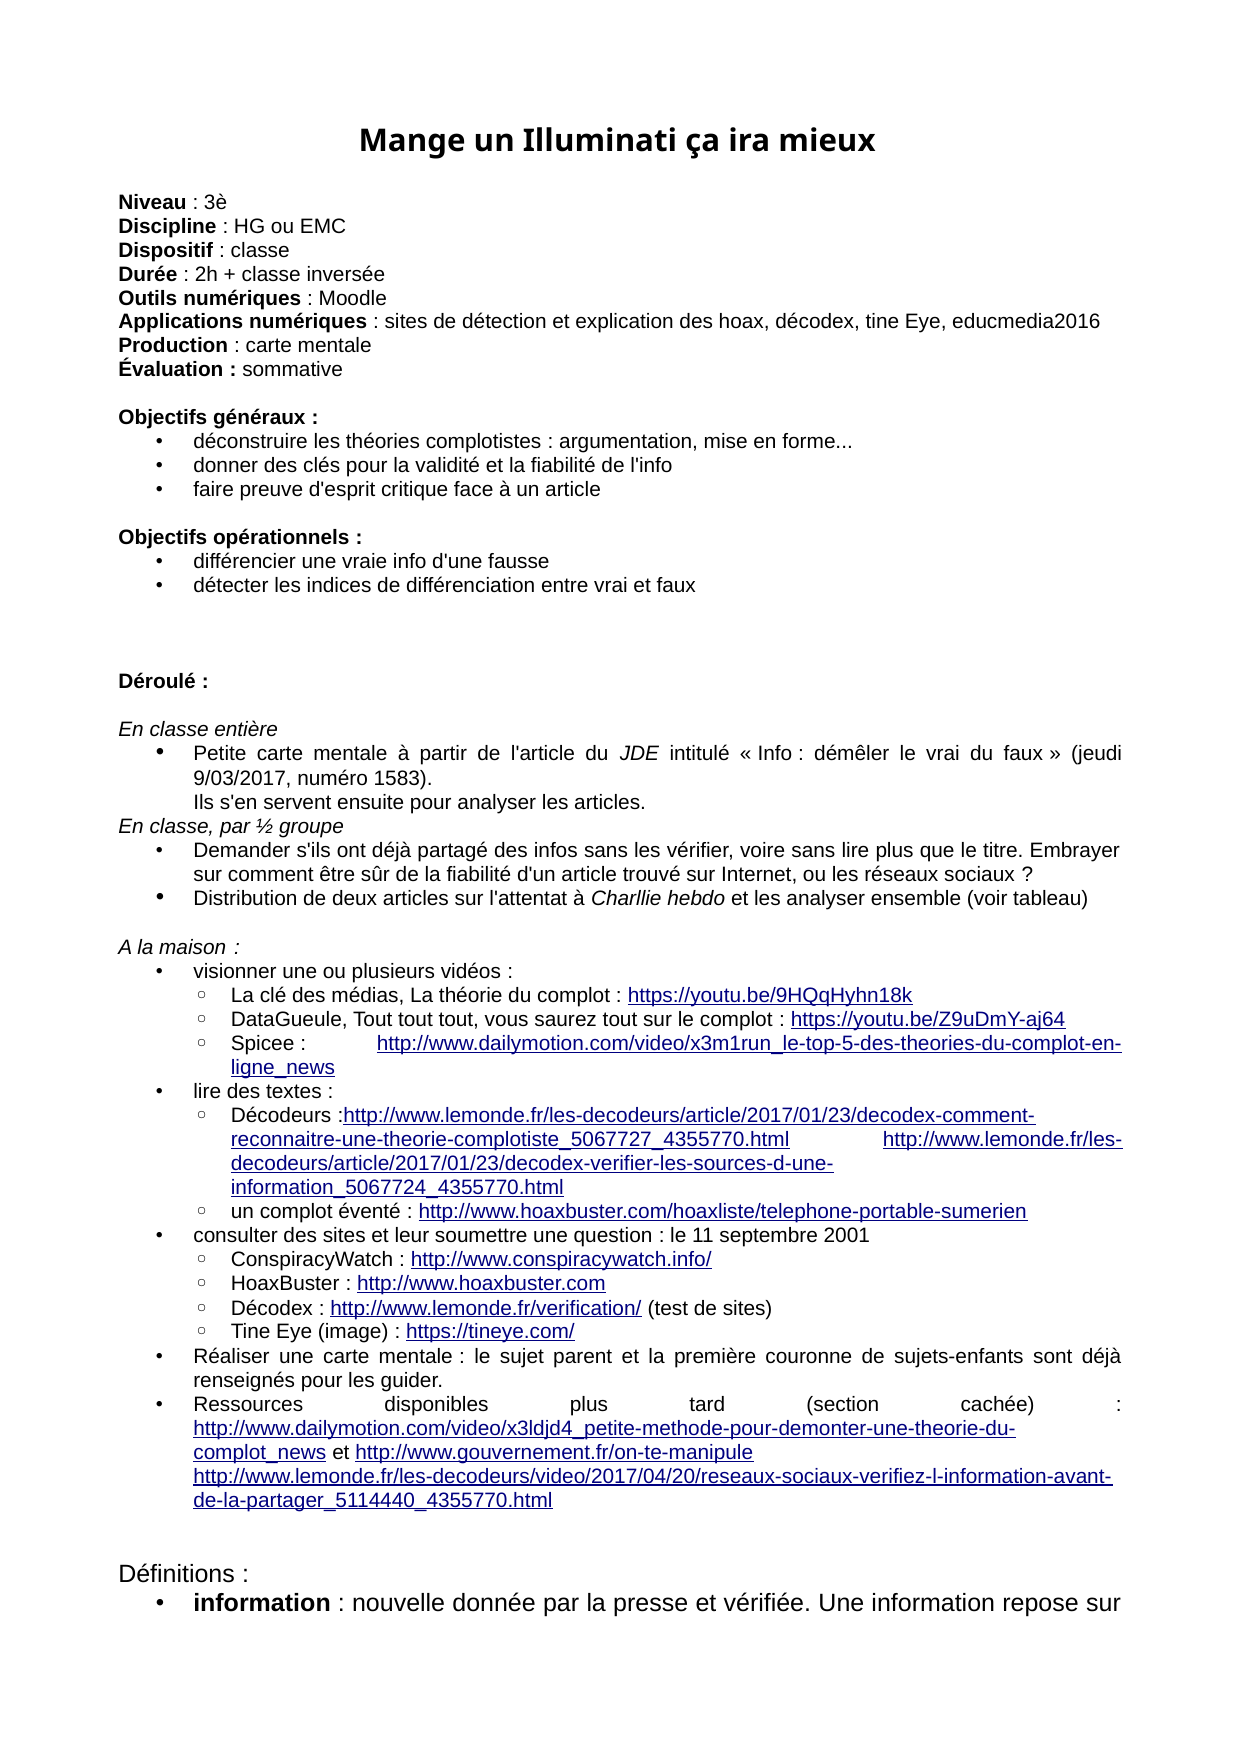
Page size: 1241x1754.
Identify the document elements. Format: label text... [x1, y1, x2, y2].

text En classe entière [118, 717, 1122, 741]
text Déroulé : [118, 669, 1122, 693]
text Dispositif : classe [118, 237, 1122, 261]
list visionner une ou plusieurs vidéos : [156, 959, 1122, 983]
text En classe, par ½ groupe [118, 814, 1122, 838]
text A la maison : [118, 935, 1122, 959]
list Spicee : http://www.dailymotion.com/video/x3m1run_le-top-5-des-theories-du-complot-en-ligne_news [193, 1031, 1122, 1079]
list Demander s'ils ont déjà partagé des infos sans les vérifier, voire sans lire plus que le titre. Embrayer sur comment être sûr de la fiabilité d'un article trouvé sur Internet, ou les réseaux sociaux ? [156, 838, 1122, 886]
list La clé des médias, La théorie du complot : https://youtu.be/9HQqHyhn18k [193, 983, 1122, 1007]
list consulter des sites et leur soumettre une question : le 11 septembre 2001 [156, 1223, 1122, 1247]
text Discipline : HG ou EMC [118, 213, 1122, 237]
list Distribution de deux articles sur l'attentat à Charllie hebdo et les analyser ensemble (voir tableau) [156, 886, 1122, 911]
list donner des clés pour la validité et la fiabilité de l'info [156, 453, 1122, 477]
list information : nouvelle donnée par la presse et vérifiée. Une information repose sur [156, 1588, 1122, 1617]
text Durée : 2h + classe inversée [118, 261, 1122, 285]
text Niveau : 3è [118, 189, 1122, 213]
text Outils numériques : Moodle [118, 285, 1122, 309]
list différencier une vraie info d'une fausse [156, 549, 1122, 573]
list Petite carte mentale à partir de l'article du JDE intitulé « Info : démêler le vrai du faux » (jeudi 9/03/2017, numéro 1583). [156, 741, 1122, 790]
text Objectifs opérationnels : [118, 525, 1122, 549]
list faire preuve d'esprit critique face à un article [156, 477, 1122, 501]
text Applications numériques : sites de détection et explication des hoax, décodex, tine Eye, educmedia2016 [118, 309, 1122, 333]
text Production : carte mentale [118, 333, 1122, 357]
text Objectifs généraux : [118, 405, 1122, 429]
list lire des textes : [156, 1079, 1122, 1103]
list Ressources disponibles plus tard (section cachée) : http://www.dailymotion.com/video/x3ldjd4_petite-methode-pour-demonter-une-theorie-du-complot_news et http://www.gouvernement.fr/on-te-manipule [156, 1391, 1122, 1463]
list détecter les indices de différenciation entre vrai et faux [156, 573, 1122, 597]
list http://www.lemonde.fr/les-decodeurs/video/2017/04/20/reseaux-sociaux-verifiez-l-information-avant-de-la-partager_5114440_4355770.html [156, 1463, 1122, 1511]
list DataGueule, Tout tout tout, vous saurez tout sur le complot : https://youtu.be/Z9uDmY-aj64 [193, 1007, 1122, 1031]
list HoaxBuster : http://www.hoaxbuster.com [193, 1271, 1122, 1295]
list Ils s'en servent ensuite pour analyser les articles. [156, 790, 1122, 814]
text Évaluation : sommative [118, 357, 1122, 381]
list déconstruire les théories complotistes : argumentation, mise en forme... [156, 429, 1122, 453]
list Décodex : http://www.lemonde.fr/verification/ (test de sites) [193, 1295, 1122, 1319]
list Décodeurs :http://www.lemonde.fr/les-decodeurs/article/2017/01/23/decodex-comment-reconnaitre-une-theorie-complotiste_5067727_4355770.html http://www.lemonde.fr/les-decodeurs/article/2017/01/23/decodex-verifier-les-sources-d-une-information_5067724_4355770.html [193, 1103, 1122, 1199]
text Mange un Illuminati ça ira mieux [118, 118, 1122, 161]
list ConspiracyWatch : http://www.conspiracywatch.info/ [193, 1247, 1122, 1271]
text Définitions : [118, 1559, 1122, 1588]
list un complot éventé : http://www.hoaxbuster.com/hoaxliste/telephone-portable-sumerien [193, 1199, 1122, 1223]
list Tine Eye (image) : https://tineye.com/ [193, 1319, 1122, 1343]
list Réaliser une carte mentale : le sujet parent et la première couronne de sujets-enfants sont déjà renseignés pour les guider. [156, 1343, 1122, 1391]
